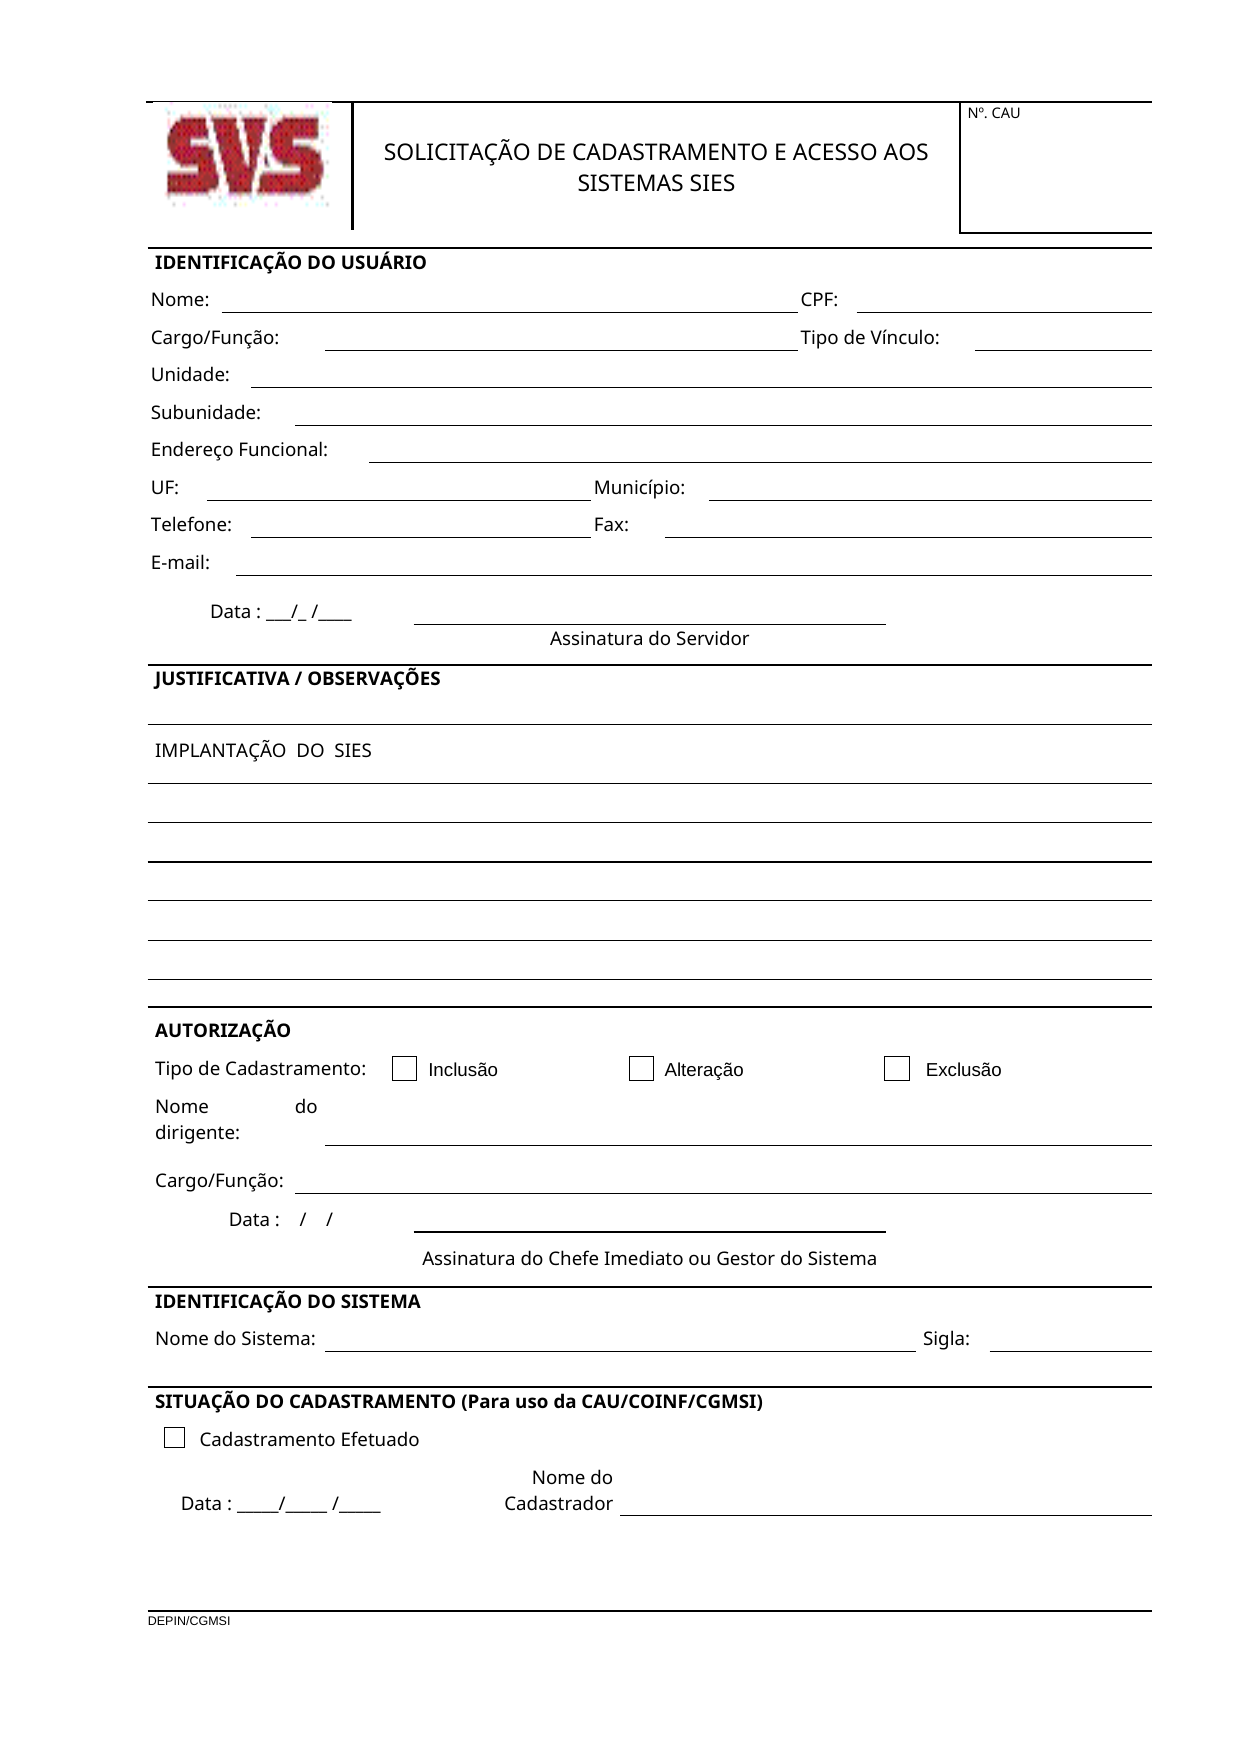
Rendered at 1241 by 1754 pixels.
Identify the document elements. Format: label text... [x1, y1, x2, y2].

table_cell Nome do dirigente: [148, 1081, 325, 1145]
table_cell Exclusão [876, 1043, 1152, 1081]
table_cell [148, 941, 1152, 978]
table_cell [886, 586, 1152, 624]
table_cell Data : _____/_____ /_____ [148, 1452, 413, 1515]
table_cell Nome do Cadastrador [414, 1452, 620, 1515]
table_cell [295, 388, 1152, 425]
table_cell Tipo de Vínculo: [798, 312, 975, 350]
table_cell [148, 863, 1152, 900]
table_cell AUTORIZAÇÃO [148, 1008, 1152, 1042]
table_cell [325, 313, 797, 350]
table_cell Alteração [620, 1043, 876, 1081]
table_cell [148, 1351, 1152, 1386]
table_cell [148, 651, 1152, 663]
table_cell UF: [148, 462, 207, 500]
table_cell CPF: [798, 275, 857, 312]
picture [153, 102, 332, 211]
table_cell [222, 275, 797, 312]
table_cell [148, 980, 1152, 1006]
table_cell Data : ___/_ /____ [148, 586, 413, 624]
table_cell Nome: [148, 275, 222, 312]
table_cell [148, 575, 1152, 586]
table_cell [148, 1414, 192, 1452]
table_cell [148, 823, 1152, 861]
table_cell Assinatura do Chefe Imediato ou Gestor do Sistema [148, 1231, 1152, 1271]
table_cell [665, 500, 1152, 537]
table_cell Fax: [591, 500, 665, 537]
table_cell Sigla: [916, 1314, 989, 1351]
table_cell Data : / / [148, 1193, 413, 1231]
table_cell Subunidade: [148, 387, 295, 425]
table_header SOLICITAÇÃO DE CADASTRAMENTO E ACESSO AOS SISTEMAS SIES [353, 103, 959, 232]
table_cell [975, 313, 1152, 350]
table_cell [961, 123, 1152, 176]
table_cell [709, 463, 1152, 500]
table_cell Cargo/Função: [148, 1145, 295, 1192]
table_cell [251, 501, 591, 537]
table_cell JUSTIFICATIVA / OBSERVAÇÕES [148, 666, 1152, 691]
table_cell [325, 1314, 916, 1351]
table_cell Telefone: [148, 500, 251, 537]
table_cell [990, 1314, 1152, 1351]
table_cell [236, 537, 1152, 575]
table_cell Endereço Funcional: [148, 425, 369, 462]
table_cell IDENTIFICAÇÃO DO SISTEMA [148, 1288, 1152, 1313]
table_header [146, 103, 352, 232]
table_cell Tipo de Cadastramento: [148, 1043, 384, 1081]
table_cell [620, 1452, 1152, 1515]
table_header Nº. CAU [961, 103, 1152, 122]
table_cell [886, 1194, 1152, 1231]
table_cell [148, 784, 1152, 822]
table_cell [325, 1081, 1152, 1145]
table_cell [369, 426, 1152, 462]
table_cell SITUAÇÃO DO CADASTRAMENTO (Para uso da CAU/COINF/CGMSI) [148, 1388, 1152, 1414]
table_cell Assinatura do Servidor [148, 624, 1152, 651]
table_cell [414, 1194, 886, 1231]
table_cell [148, 1271, 1152, 1286]
table_cell Inclusão [384, 1043, 620, 1081]
table_cell Cargo/Função: [148, 312, 325, 350]
table_header IDENTIFICAÇÃO DO USUÁRIO [148, 249, 1152, 275]
table_cell Município: [591, 463, 709, 500]
table_cell E-mail: [148, 537, 236, 575]
table_cell [251, 350, 1152, 387]
table_cell [414, 586, 886, 624]
table_cell IMPLANTAÇÃO DO SIES [148, 725, 1152, 783]
table_cell [857, 275, 1152, 312]
table_cell Unidade: [148, 350, 251, 387]
table_cell [961, 176, 1152, 232]
table_cell [295, 1145, 1152, 1192]
table_cell Nome do Sistema: [148, 1314, 325, 1351]
table_cell Cadastramento Efetuado [192, 1414, 1152, 1452]
table_cell [148, 691, 1152, 724]
table_cell [148, 901, 1152, 939]
table_cell [207, 462, 591, 500]
